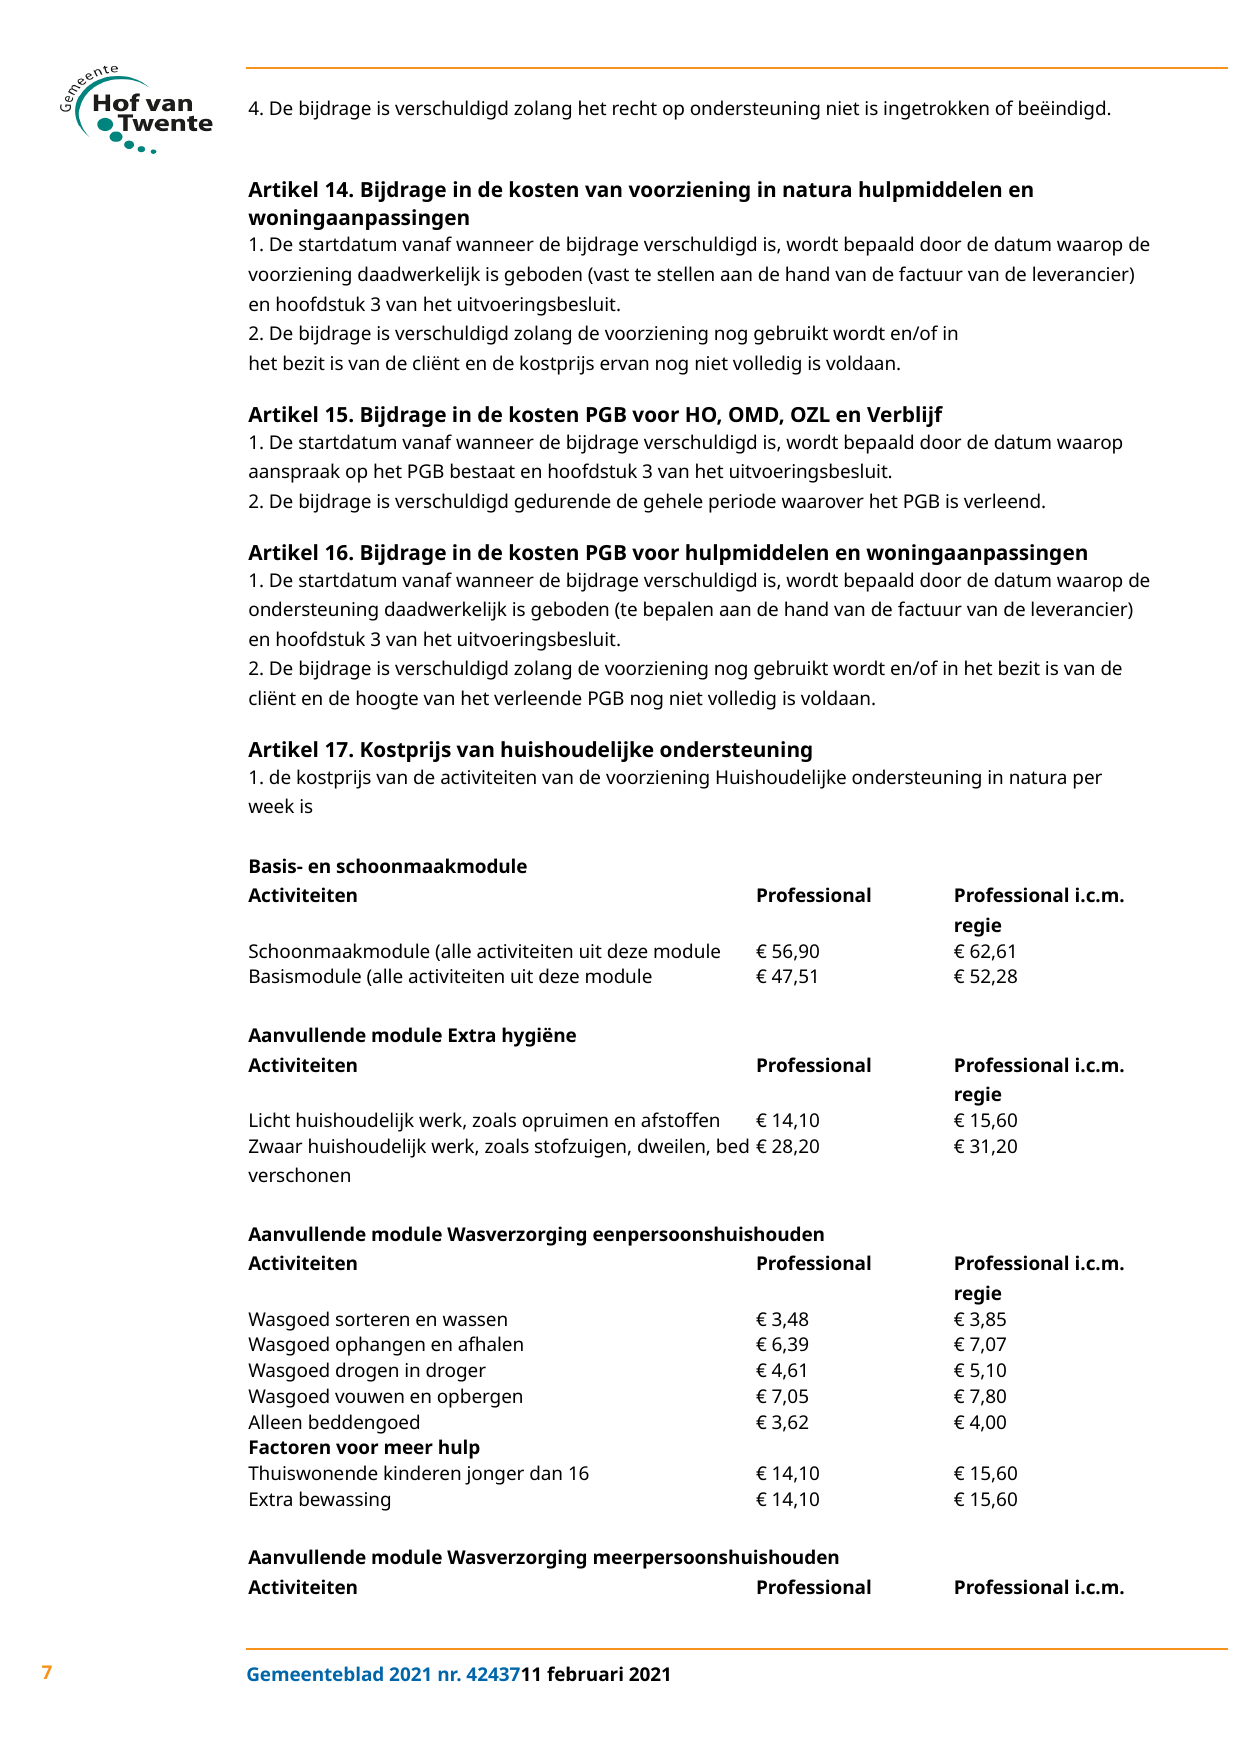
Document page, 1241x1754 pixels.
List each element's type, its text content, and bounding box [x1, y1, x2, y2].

table_header Activiteiten [248, 1251, 756, 1306]
table_cell Wasgoed vouwen en opbergen [248, 1383, 756, 1409]
text Aanvullende module Extra hygiëne [248, 1022, 1152, 1048]
text Aanvullende module Wasverzorging meerpersoonshuishouden [248, 1544, 1152, 1570]
table_cell Licht huishoudelijk werk, zoals opruimen en afstoffen [248, 1107, 756, 1133]
table_header Professional i.c.m. [954, 1574, 1152, 1600]
table_cell € 5,10 [954, 1358, 1152, 1383]
text Basis- en schoonmaakmodule [248, 853, 1152, 878]
table_cell [756, 1435, 954, 1460]
table_cell € 14,10 [756, 1107, 954, 1133]
text 2. De bijdrage is verschuldigd gedurende de gehele periode waarover het PGB is verleend. [248, 488, 1152, 514]
text 1. de kostprijs van de activiteiten van de voorziening Huishoudelijke ondersteuning in natura per week is [248, 764, 1152, 819]
text 2. De bijdrage is verschuldigd zolang de voorziening nog gebruikt wordt en/of in [248, 320, 1152, 346]
table_header Professional [756, 883, 954, 938]
table_cell Wasgoed drogen in droger [248, 1358, 756, 1383]
table_header Professional [756, 1052, 954, 1107]
table_cell Factoren voor meer hulp [248, 1435, 756, 1460]
table_cell € 47,51 [756, 964, 954, 989]
table_cell € 3,48 [756, 1306, 954, 1332]
picture [41, 47, 231, 172]
text 2. De bijdrage is verschuldigd zolang de voorziening nog gebruikt wordt en/of in het bezit is van de cliënt en de hoogte van het verleende PGB nog niet volledig is voldaan. [248, 656, 1152, 711]
table_header Professional i.c.m. regie [954, 1251, 1152, 1306]
table_cell Wasgoed ophangen en afhalen [248, 1332, 756, 1357]
table_cell € 31,20 [954, 1133, 1152, 1188]
table_cell € 15,60 [954, 1460, 1152, 1486]
table_cell € 14,10 [756, 1460, 954, 1486]
text Artikel 17. Kostprijs van huishoudelijke ondersteuning [248, 736, 1152, 764]
table_cell Wasgoed sorteren en wassen [248, 1306, 756, 1332]
table_cell € 15,60 [954, 1107, 1152, 1133]
table_header Professional [756, 1574, 954, 1600]
text het bezit is van de cliënt en de kostprijs ervan nog niet volledig is voldaan. [248, 350, 1152, 376]
table_cell Alleen beddengoed [248, 1409, 756, 1434]
table_cell € 3,62 [756, 1409, 954, 1434]
text Artikel 14. Bijdrage in de kosten van voorziening in natura hulpmiddelen en woningaanpassingen [248, 175, 1152, 232]
text Aanvullende module Wasverzorging eenpersoonshuishouden [248, 1221, 1152, 1247]
table_cell € 7,07 [954, 1332, 1152, 1357]
table_cell Extra bewassing [248, 1486, 756, 1512]
table_cell € 28,20 [756, 1133, 954, 1188]
text Artikel 15. Bijdrage in de kosten PGB voor HO, OMD, OZL en Verblijf [248, 400, 1152, 429]
table_cell € 6,39 [756, 1332, 954, 1357]
table_cell € 7,05 [756, 1383, 954, 1409]
table_cell € 62,61 [954, 938, 1152, 963]
text 1. De startdatum vanaf wanneer de bijdrage verschuldigd is, wordt bepaald door de datum waarop aanspraak op het PGB bestaat en hoofdstuk 3 van het uitvoeringsbesluit. [248, 429, 1152, 484]
table_header Professional [756, 1251, 954, 1306]
table_cell € 14,10 [756, 1486, 954, 1512]
table_cell € 7,80 [954, 1383, 1152, 1409]
text 1. De startdatum vanaf wanneer de bijdrage verschuldigd is, wordt bepaald door de datum waarop de voorziening daadwerkelijk is geboden (vast te stellen aan de hand van de factuur van de leverancier) en hoofdstuk 3 van het uitvoeringsbesluit. [248, 232, 1152, 317]
table_cell € 3,85 [954, 1306, 1152, 1332]
table_cell Thuiswonende kinderen jonger dan 16 [248, 1460, 756, 1486]
table_cell € 15,60 [954, 1486, 1152, 1512]
table_header Professional i.c.m. regie [954, 1052, 1152, 1107]
table_header Professional i.c.m. regie [954, 883, 1152, 938]
table_cell Schoonmaakmodule (alle activiteiten uit deze module [248, 938, 756, 963]
table_header Activiteiten [248, 1052, 756, 1107]
table_cell € 4,61 [756, 1358, 954, 1383]
table_cell [954, 1435, 1152, 1460]
table_cell Basismodule (alle activiteiten uit deze module [248, 964, 756, 989]
table_header Activiteiten [248, 1574, 756, 1600]
text Artikel 16. Bijdrage in de kosten PGB voor hulpmiddelen en woningaanpassingen [248, 538, 1152, 567]
table_cell Zwaar huishoudelijk werk, zoals stofzuigen, dweilen, bed verschonen [248, 1133, 756, 1188]
table_cell € 56,90 [756, 938, 954, 963]
table_header Activiteiten [248, 883, 756, 938]
text 4. De bijdrage is verschuldigd zolang het recht op ondersteuning niet is ingetrokken of beëindigd. [248, 95, 1152, 121]
text 1. De startdatum vanaf wanneer de bijdrage verschuldigd is, wordt bepaald door de datum waarop de ondersteuning daadwerkelijk is geboden (te bepalen aan de hand van de factuur van de leverancier) en hoofdstuk 3 van het uitvoeringsbesluit. [248, 567, 1152, 652]
table_cell € 4,00 [954, 1409, 1152, 1434]
table_cell € 52,28 [954, 964, 1152, 989]
